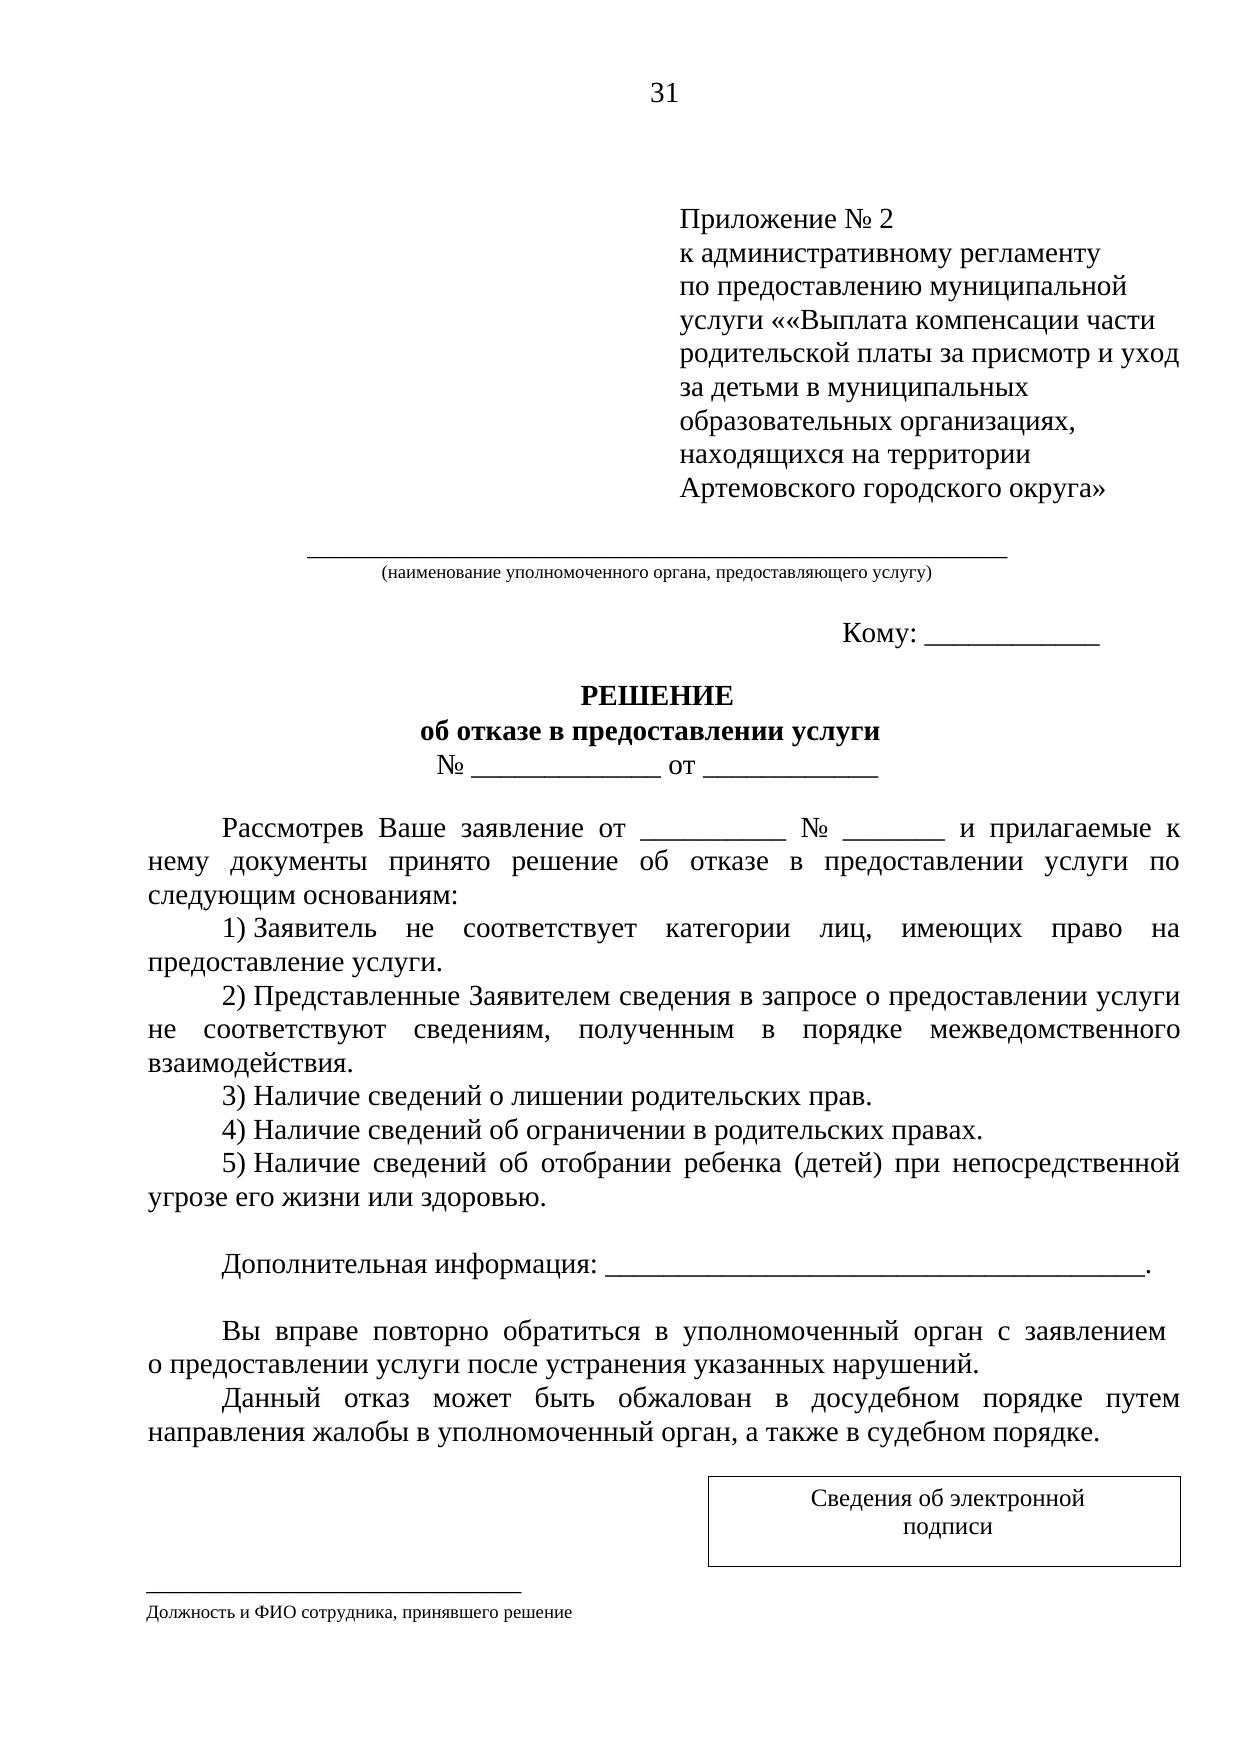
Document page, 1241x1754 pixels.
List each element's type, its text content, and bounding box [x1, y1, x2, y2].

text об отказе в предоставлении услуги [158, 713, 1156, 746]
text Кому: ____________ [146, 615, 1181, 649]
table_header Сведения об электронной подписи [709, 1477, 1180, 1566]
text к административному регламенту [148, 235, 1181, 268]
text РЕШЕНИЕ [158, 678, 1156, 711]
text ______________________________ [146, 1567, 1110, 1595]
text по предоставлению муниципальной услуги ««Выплата компенсации части родительской платы за присмотр и уход за детьми в муниципальных образовательных организациях, находящихся на территории Артемовского городского округа» [679, 268, 1181, 503]
text 5) Наличие сведений об отобрании ребенка (детей) при непосредственной угрозе его жизни или здоровью. [148, 1145, 1181, 1212]
text 3) Наличие сведений о лишении родительских прав. [148, 1078, 1181, 1112]
text 4) Наличие сведений об ограничении в родительских правах. [148, 1112, 1181, 1145]
text Дополнительная информация: _____________________________________. [221, 1246, 1167, 1279]
text Данный отказ может быть обжалован в досудебном порядке путем направления жалобы в уполномоченный орган, а также в судебном порядке. [148, 1380, 1181, 1447]
text Рассмотрев Ваше заявление от __________ № _______ и прилагаемые к нему документы принято решение об отказе в предоставлении услуги по следующим основаниям: [148, 810, 1181, 911]
text Вы вправе повторно обратиться в уполномоченный орган с заявлением о предоставлении услуги после устранения указанных нарушений. [148, 1313, 1181, 1380]
text Приложение № 2 [148, 201, 1181, 235]
text ________________________________________________________ [148, 532, 1166, 561]
text 1) Заявитель не соответствует категории лиц, имеющих право на предоставление услуги. [148, 911, 1181, 978]
text № _____________ от ____________ [148, 747, 1166, 781]
text Должность и ФИО сотрудника, принявшего решение [146, 1601, 1110, 1622]
text (наименование уполномоченного органа, предоставляющего услугу) [192, 561, 1122, 583]
text 2) Представленные Заявителем сведения в запросе о предоставлении услуги не соответствуют сведениям, полученным в порядке межведомственного взаимодействия. [148, 978, 1181, 1078]
